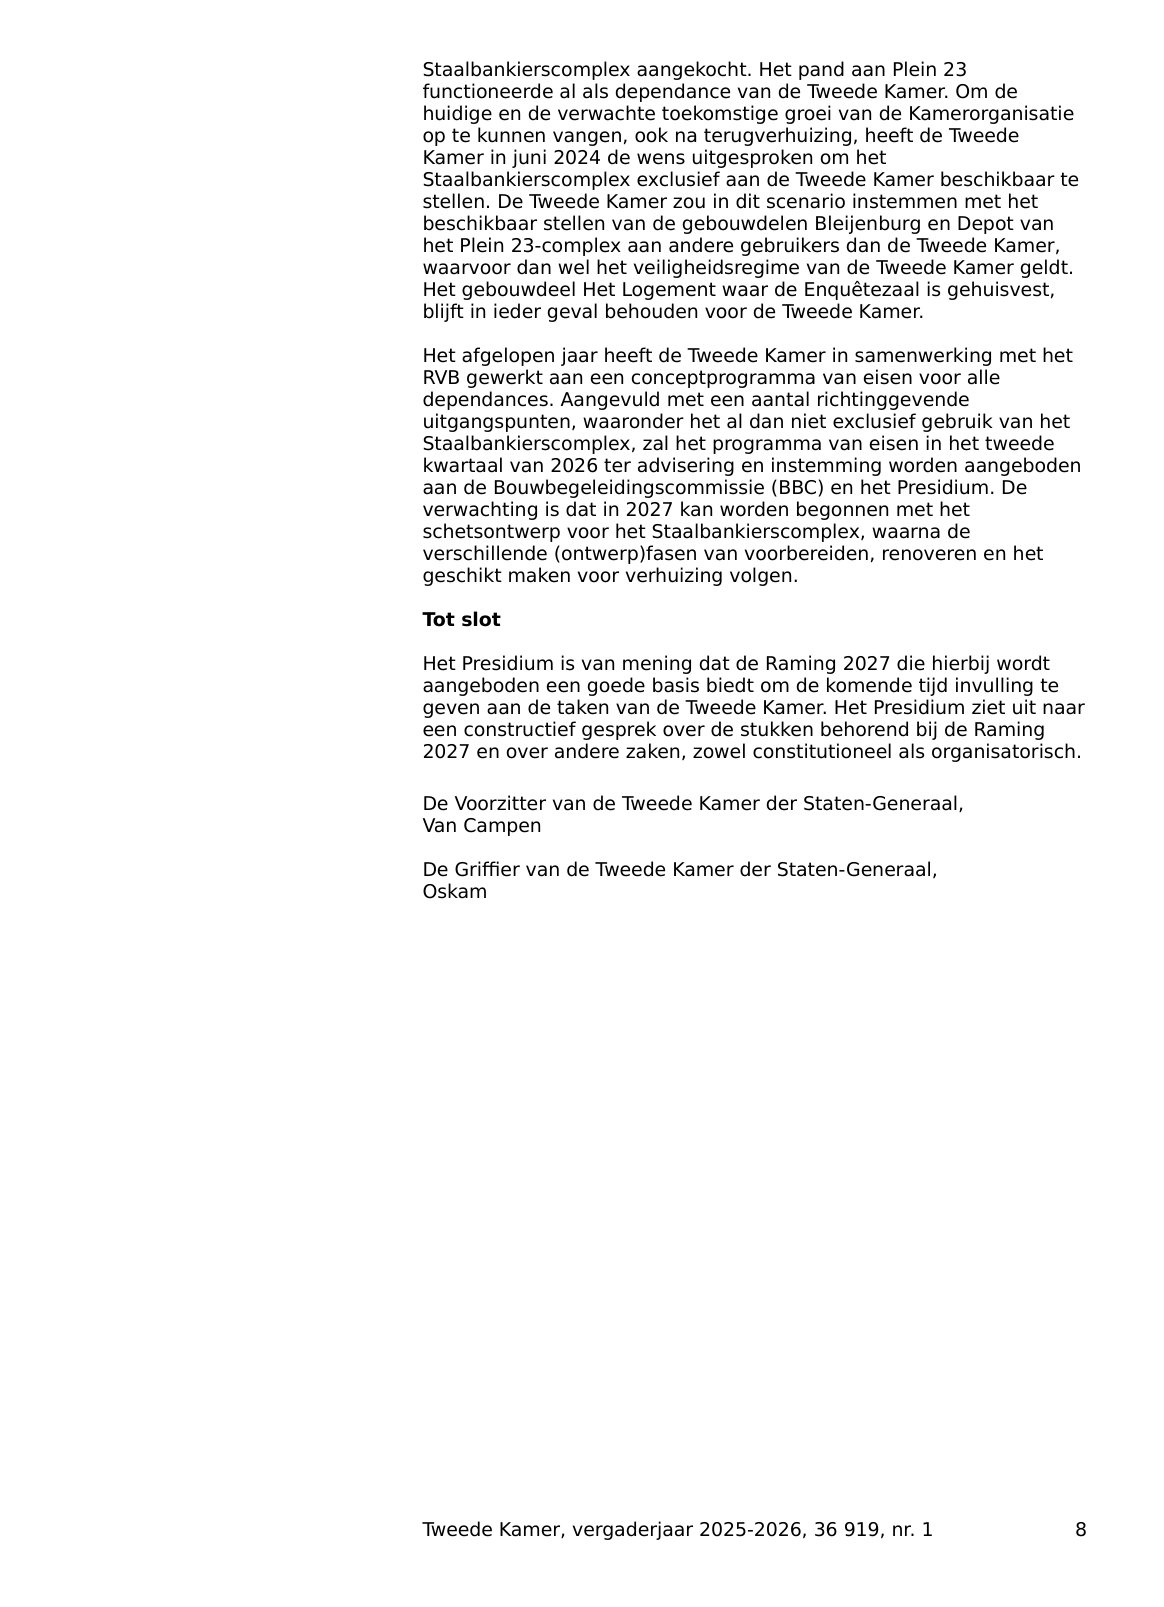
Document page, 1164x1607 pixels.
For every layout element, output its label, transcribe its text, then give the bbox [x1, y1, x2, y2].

text De Voorzitter van de Tweede Kamer der Staten-Generaal, Van Campen [422, 793, 1087, 837]
text De Griffier van de Tweede Kamer der Staten-Generaal, Oskam [422, 859, 1087, 903]
subtitle Tot slot [422, 609, 1087, 631]
text Het afgelopen jaar heeft de Tweede Kamer in samenwerking met het RVB gewerkt aan een conceptprogramma van eisen voor alle dependances. Aangevuld met een aantal richtinggevende uitgangspunten, waaronder het al dan niet exclusief gebruik van het Staalbankierscomplex, zal het programma van eisen in het tweede kwartaal van 2026 ter advisering en instemming worden aangeboden aan de Bouwbegeleidingscommissie (BBC) en het Presidium. De verwachting is dat in 2027 kan worden begonnen met het schetsontwerp voor het Staalbankierscomplex, waarna de verschillende (ontwerp)fasen van voorbereiden, renoveren en het geschikt maken voor verhuizing volgen. [422, 345, 1087, 587]
text Staalbankierscomplex aangekocht. Het pand aan Plein 23 functioneerde al als dependance van de Tweede Kamer. Om de huidige en de verwachte toekomstige groei van de Kamerorganisatie op te kunnen vangen, ook na terugverhuizing, heeft de Tweede Kamer in juni 2024 de wens uitgesproken om het Staalbankierscomplex exclusief aan de Tweede Kamer beschikbaar te stellen. De Tweede Kamer zou in dit scenario instemmen met het beschikbaar stellen van de gebouwdelen Bleijenburg en Depot van het Plein 23-complex aan andere gebruikers dan de Tweede Kamer, waarvoor dan wel het veiligheidsregime van de Tweede Kamer geldt. Het gebouwdeel Het Logement waar de Enquêtezaal is gehuisvest, blijft in ieder geval behouden voor de Tweede Kamer. [422, 59, 1087, 323]
text Het Presidium is van mening dat de Raming 2027 die hierbij wordt aangeboden een goede basis biedt om de komende tijd invulling te geven aan de taken van de Tweede Kamer. Het Presidium ziet uit naar een constructief gesprek over de stukken behorend bij de Raming 2027 en over andere zaken, zowel constitutioneel als organisatorisch. [422, 653, 1087, 763]
